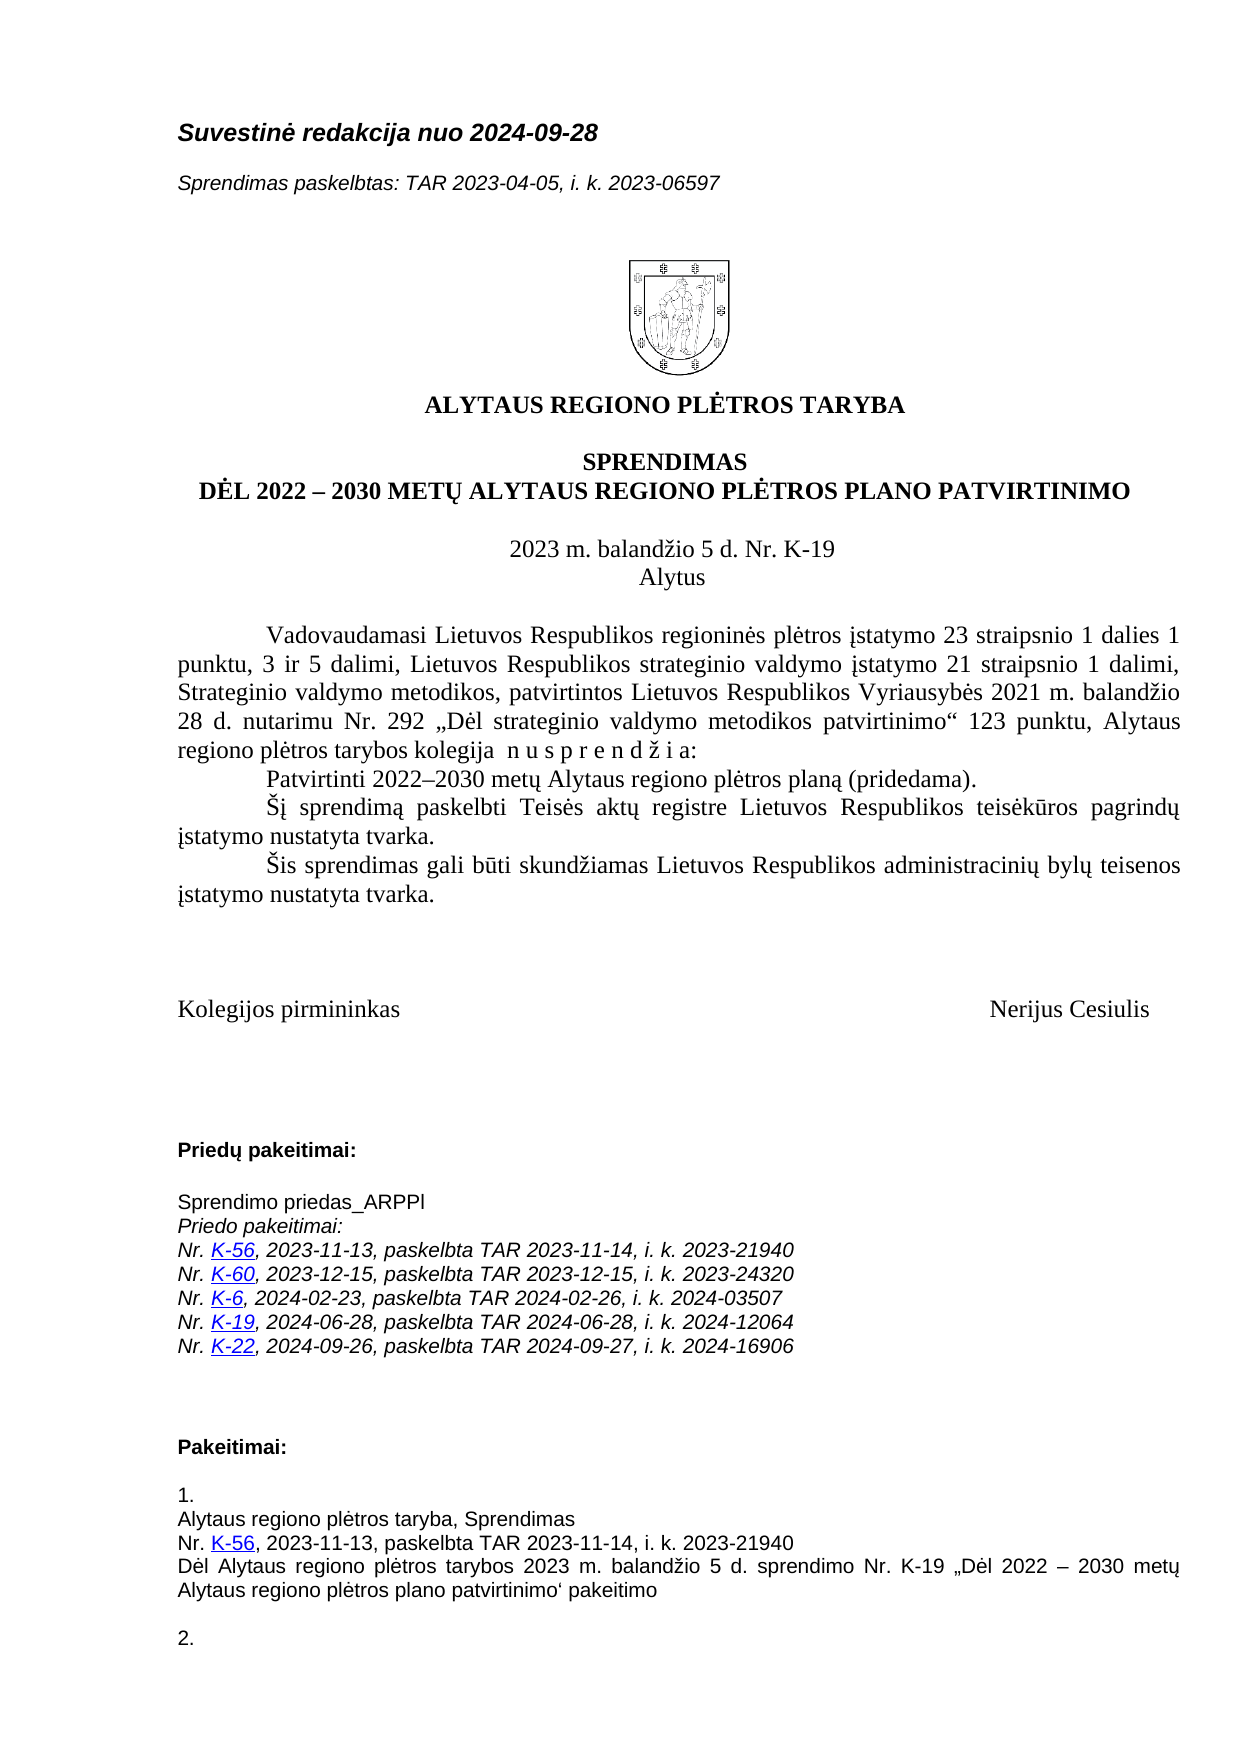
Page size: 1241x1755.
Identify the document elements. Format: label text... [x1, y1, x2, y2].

text Nr. K-60, 2023-12-15, paskelbta TAR 2023-12-15, i. k. 2023-24320 [177, 1262, 1181, 1286]
text 2. [177, 1626, 1181, 1650]
text 2023 m. balandžio 5 d. Nr. K-19 [177, 534, 1167, 562]
text Nr. K-56, 2023-11-13, paskelbta TAR 2023-11-14, i. k. 2023-21940 [177, 1530, 1181, 1554]
text Nr. K-19, 2024-06-28, paskelbta TAR 2024-06-28, i. k. 2024-12064 [177, 1310, 1181, 1334]
text DĖL 2022 – 2030 METŲ ALYTAUS REGIONO PLĖTROS PLANO PATVIRTINIMO [177, 476, 1153, 505]
text Alytus [177, 562, 1167, 591]
text Nr. K-22, 2024-09-26, paskelbta TAR 2024-09-27, i. k. 2024-16906 [177, 1334, 1181, 1358]
text Nr. K-56, 2023-11-13, paskelbta TAR 2023-11-14, i. k. 2023-21940 [177, 1238, 1181, 1262]
text Šį sprendimą paskelbti Teisės aktų registre Lietuvos Respublikos teisėkūros pagrindų įstatymo nustatyta tvarka. [177, 792, 1181, 850]
text Suvestinė redakcija nuo 2024-09-28 [177, 118, 1181, 147]
text Nr. K-6, 2024-02-23, paskelbta TAR 2024-02-26, i. k. 2024-03507 [177, 1286, 1181, 1310]
text Priedo pakeitimai: [177, 1214, 1181, 1238]
text ALYTAUS REGIONO PLĖTROS TARYBA [177, 390, 1153, 419]
text Priedų pakeitimai: [177, 1137, 1181, 1161]
text 1. [177, 1482, 1181, 1506]
text Pakeitimai: [177, 1434, 1181, 1458]
text Kolegijos pirmininkas Nerijus Cesiulis [177, 994, 1181, 1022]
text Sprendimo priedas_ARPPl [177, 1190, 1181, 1214]
text Sprendimas paskelbtas: TAR 2023-04-05, i. k. 2023-06597 [177, 171, 1181, 195]
text Šis sprendimas gali būti skundžiamas Lietuvos Respublikos administracinių bylų teisenos įstatymo nustatyta tvarka. [177, 850, 1181, 907]
text Vadovaudamasi Lietuvos Respublikos regioninės plėtros įstatymo 23 straipsnio 1 dalies 1 punktu, 3 ir 5 dalimi, Lietuvos Respublikos strateginio valdymo įstatymo 21 straipsnio 1 dalimi, Strateginio valdymo metodikos, patvirtintos Lietuvos Respublikos Vyriausybės 2021 m. balandžio 28 d. nutarimu Nr. 292 „Dėl strateginio valdymo metodikos patvirtinimo“ 123 punktu, Alytaus regiono plėtros tarybos kolegija n u s p r e n d ž i a: [177, 620, 1181, 764]
text Dėl Alytaus regiono plėtros tarybos 2023 m. balandžio 5 d. sprendimo Nr. K-19 „Dėl 2022 – 2030 metų Alytaus regiono plėtros plano patvirtinimo‘ pakeitimo [177, 1554, 1181, 1602]
text SPRENDIMAS [177, 447, 1153, 476]
text Alytaus regiono plėtros taryba, Sprendimas [177, 1506, 1181, 1530]
text Patvirtinti 2022–2030 metų Alytaus regiono plėtros planą (pridedama). [177, 764, 1181, 792]
